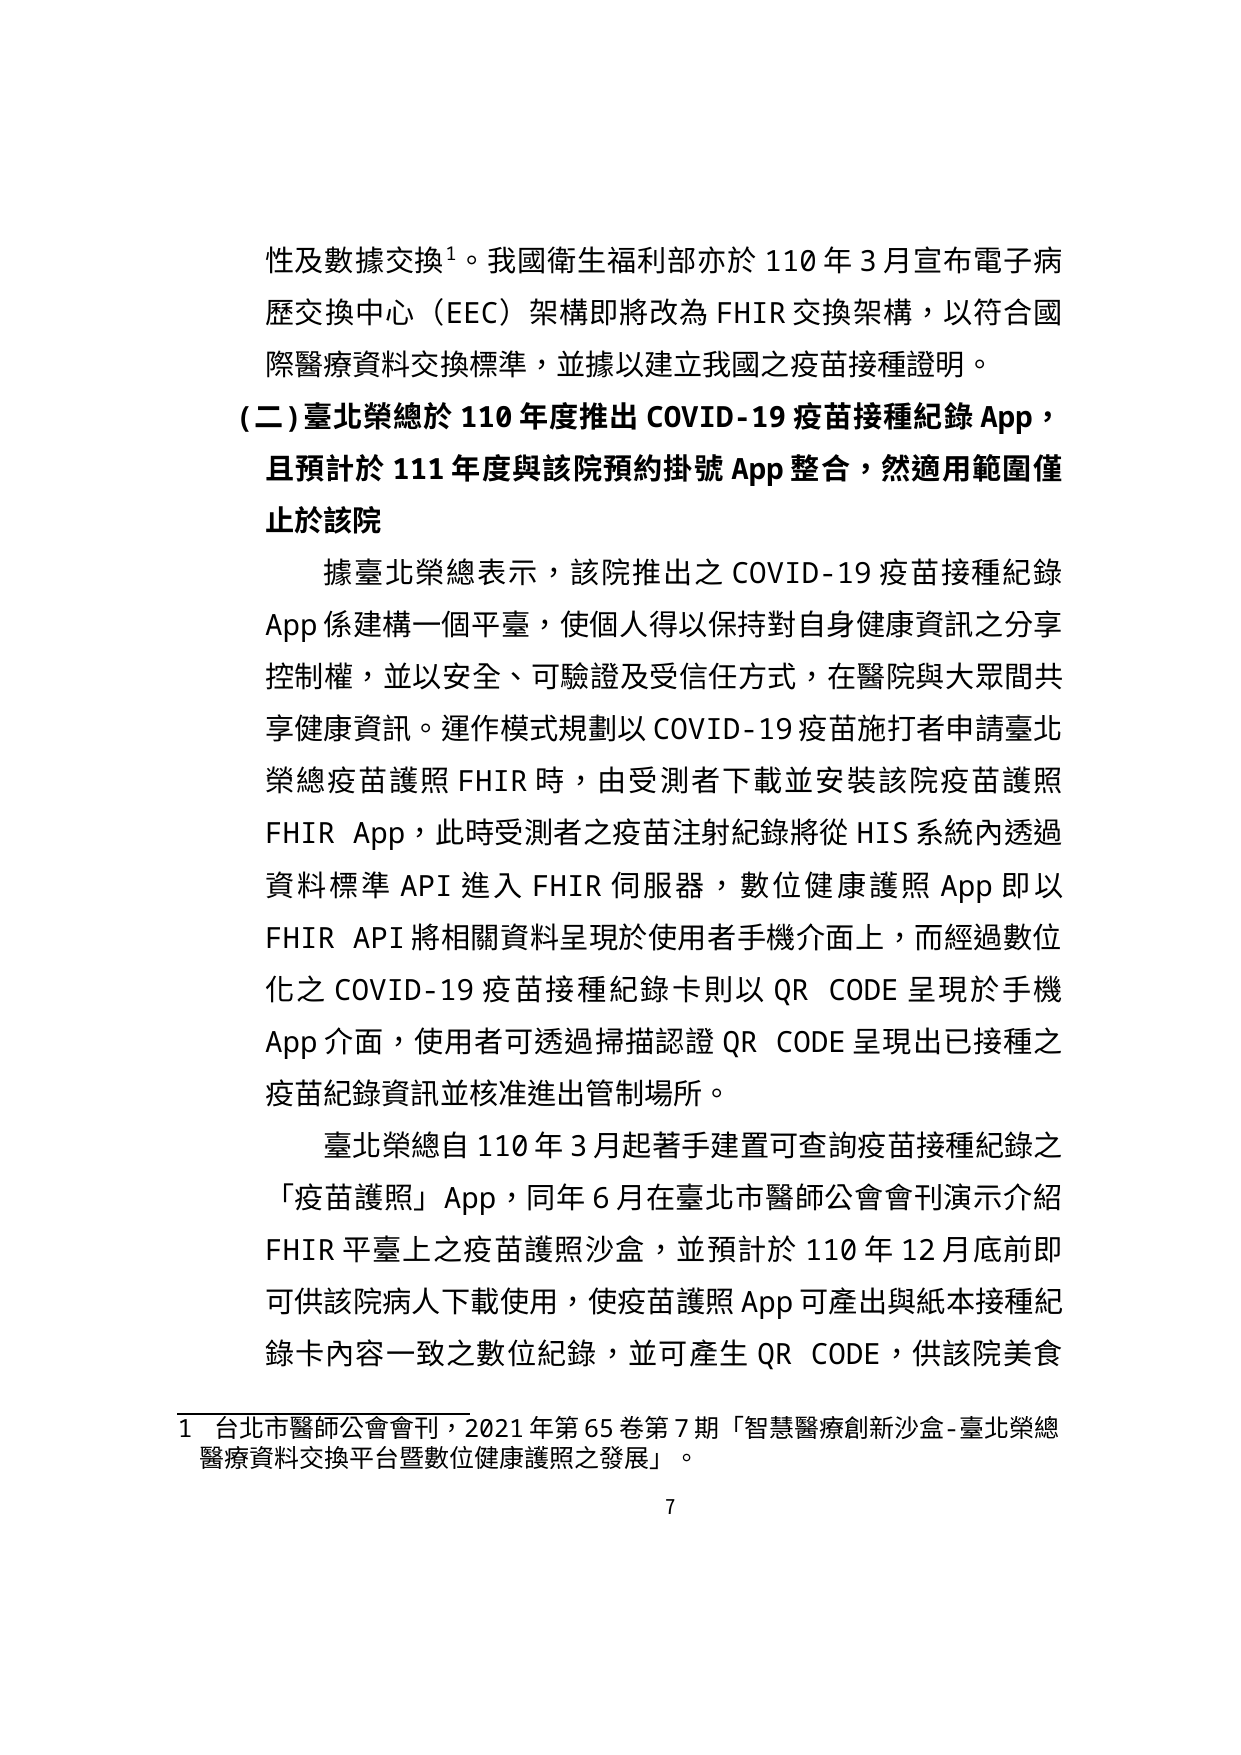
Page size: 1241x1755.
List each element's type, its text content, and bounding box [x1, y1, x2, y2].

text 據臺北榮總表示，該院推出之COVID-19疫苗接種紀錄App係建構一個平臺，使個人得以保持對自身健康資訊之分享控制權，並以安全、可驗證及受信任方式，在醫院與大眾間共享健康資訊。運作模式規劃以COVID-19疫苗施打者申請臺北榮總疫苗護照FHIR時，由受測者下載並安裝該院疫苗護照FHIR App，此時受測者之疫苗注射紀錄將從HIS系統內透過資料標準API進入FHIR伺服器，數位健康護照App即以FHIR API將相關資料呈現於使用者手機介面上，而經過數位化之COVID-19疫苗接種紀錄卡則以QR CODE呈現於手機App介面，使用者可透過掃描認證QR CODE呈現出已接種之疫苗紀錄資訊並核准進出管制場所。 [265, 542, 1063, 1115]
text 目前世界衛生組織（WHO）、歐盟與世界多國都已倡議推行疫苗護照，讓民眾透過APP出示自己在該國接種疫苗之證明，加速出入境和進出特定場所之身分檢查程序。隸屬於美國衛生及公共服務部（Department of Health and Human Services, HHS）旗下之美國聯邦醫療保險和補助服務中心（Centers for Medicare and Medicaid Services, CMS）與國家衛生IT協調辦公室於2020年3月9日公開發布新規定，要求全美各健保計畫合約之醫療機構自2021年1月1日起，採用新一代國際醫療資料交換標準FHIR（Fast Healthcare Interoperability Resources），強化資料互通，並最遲於2021年7月1日起強制執行，範圍不僅涵蓋醫療機構、病歷、住出院及轉診記錄，更包括保險機構對保險機構之資料互通，以加速推動整個醫療生態系統標準互操作性及數據交換。我國衛生福利部亦於110年3月宣布電子病歷交換中心（EEC）架構即將改為FHIR交換架構，以符合國際醫療資料交換標準，並據以建立我國之疫苗接種證明。 [265, 229, 1063, 386]
text 台北市醫師公會會刊，2021年第65卷第7期「智慧醫療創新沙盒-臺北榮總醫療資料交換平台暨數位健康護照之發展」。 [177, 1414, 1063, 1473]
text (二)臺北榮總於110年度推出COVID-19疫苗接種紀錄App，且預計於111年度與該院預約掛號App整合，然適用範圍僅止於該院 [236, 386, 1063, 542]
text 臺北榮總自110年3月起著手建置可查詢疫苗接種紀錄之「疫苗護照」App，同年6月在臺北市醫師公會會刊演示介紹FHIR平臺上之疫苗護照沙盒，並預計於110年12月底前即可供該院病人下載使用，使疫苗護照App可產出與紙本接種紀錄卡內容一致之數位紀錄，並可產生QR CODE，供該院美食 [265, 1115, 1063, 1375]
